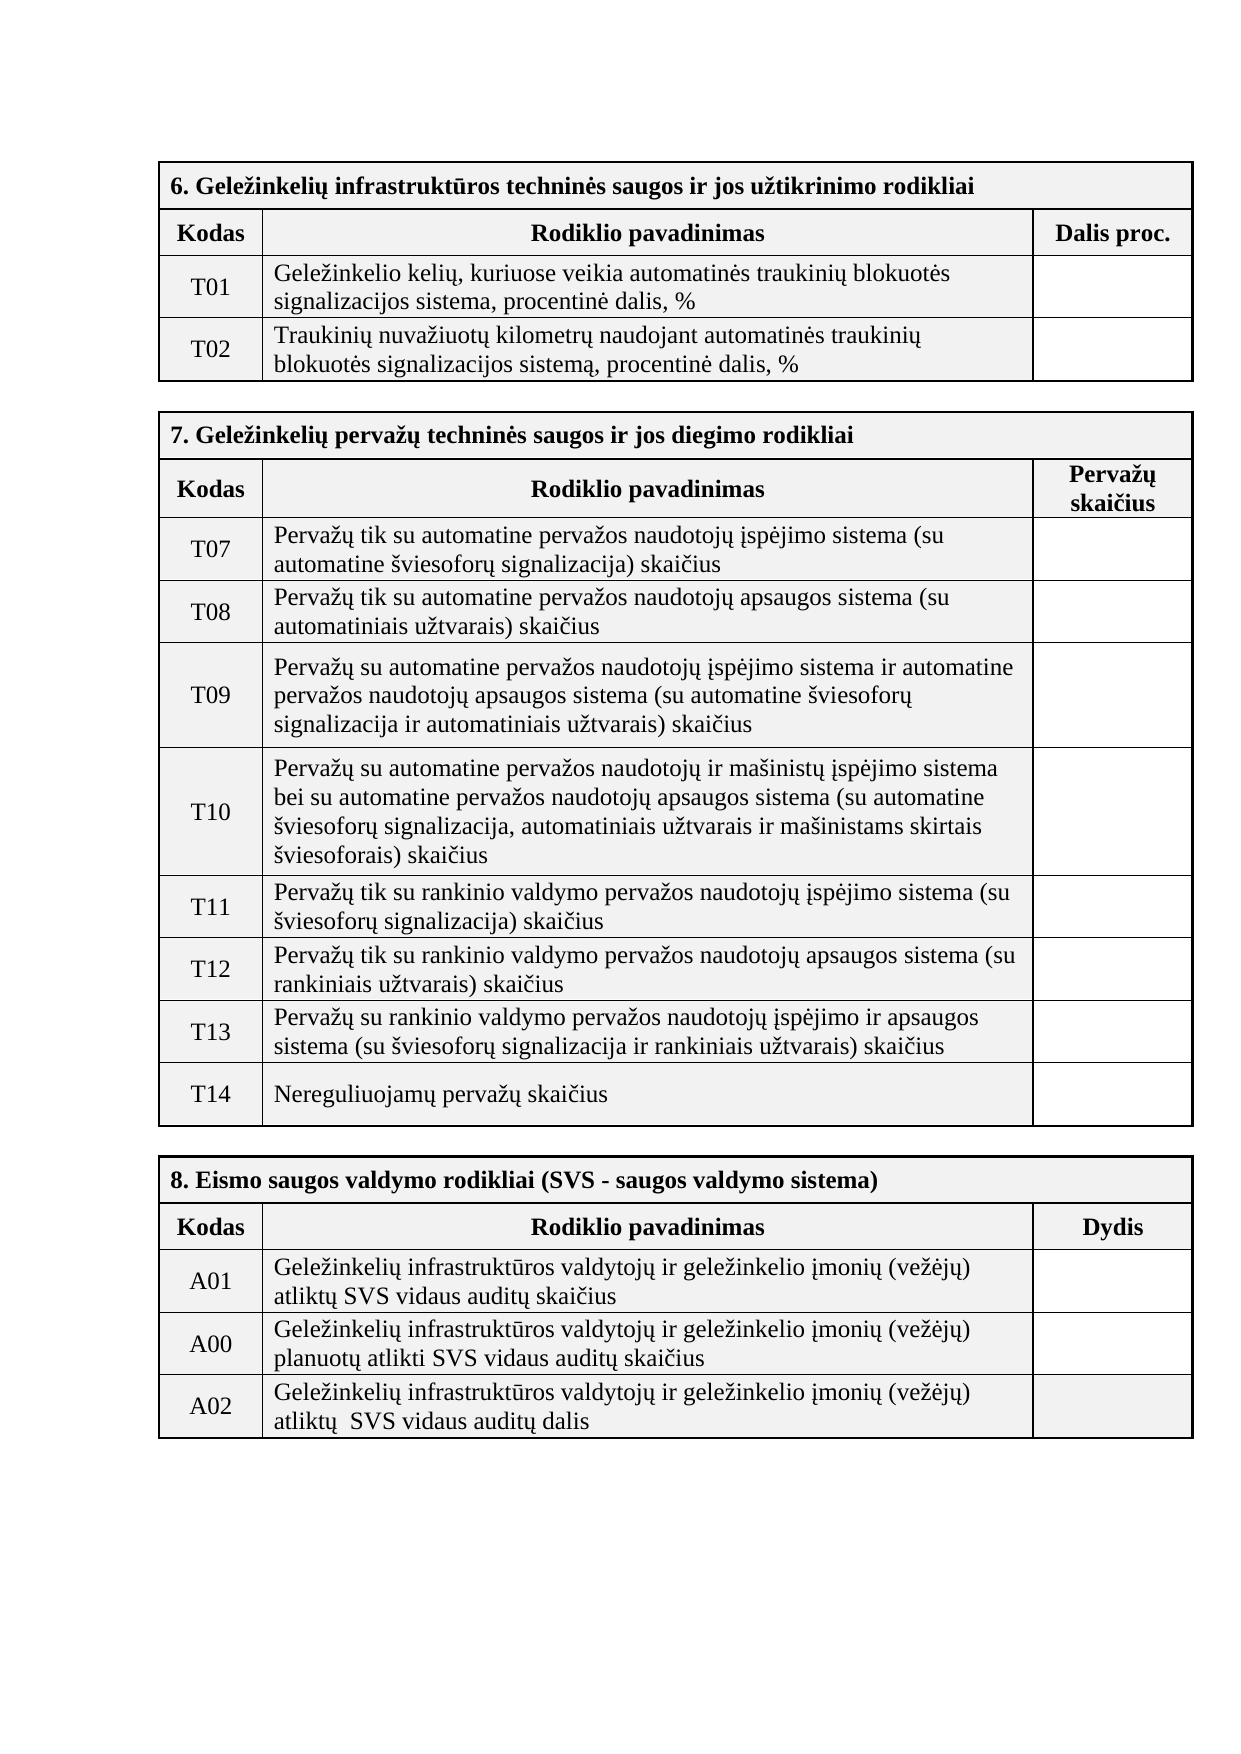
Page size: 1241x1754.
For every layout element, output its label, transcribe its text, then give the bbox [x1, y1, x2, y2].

table_cell Dalis proc. [1034, 210, 1191, 255]
table_cell Pervažų tik su automatine pervažos naudotojų apsaugos sistema (su automatiniais užtvarais) skaičius [263, 581, 1032, 642]
table_cell A02 [160, 1375, 262, 1437]
table_cell T09 [160, 643, 262, 747]
table_cell [1034, 1313, 1191, 1374]
table_cell Pervažų su automatine pervažos naudotojų įspėjimo sistema ir automatine pervažos naudotojų apsaugos sistema (su automatine šviesoforų signalizacija ir automatiniais užtvarais) skaičius [263, 643, 1032, 747]
table_cell [1034, 581, 1191, 642]
table_cell Dydis [1034, 1204, 1191, 1249]
table_cell Geležinkelių infrastruktūros valdytojų ir geležinkelio įmonių (vežėjų) atliktų SVS vidaus auditų dalis [263, 1375, 1032, 1437]
table_cell Kodas [160, 1204, 262, 1249]
table_cell Pervažų tik su rankinio valdymo pervažos naudotojų įspėjimo sistema (su šviesoforų signalizacija) skaičius [263, 876, 1032, 937]
table_cell [1034, 748, 1191, 874]
table_cell Geležinkelio kelių, kuriuose veikia automatinės traukinių blokuotės signalizacijos sistema, procentinė dalis, % [263, 256, 1032, 317]
table_cell Kodas [160, 210, 262, 255]
table_cell T10 [160, 748, 262, 874]
table_cell Pervažų tik su automatine pervažos naudotojų įspėjimo sistema (su automatine šviesoforų signalizacija) skaičius [263, 518, 1032, 579]
table_cell Nereguliuojamų pervažų skaičius [263, 1063, 1032, 1124]
table_cell Geležinkelių infrastruktūros valdytojų ir geležinkelio įmonių (vežėjų) atliktų SVS vidaus auditų skaičius [263, 1250, 1032, 1312]
table_cell Pervažų tik su rankinio valdymo pervažos naudotojų apsaugos sistema (su rankiniais užtvarais) skaičius [263, 938, 1032, 999]
table_header 7. Geležinkelių pervažų techninės saugos ir jos diegimo rodikliai [160, 413, 1191, 457]
table_cell Rodiklio pavadinimas [263, 210, 1032, 255]
table_cell [1034, 643, 1191, 747]
table_header 8. Eismo saugos valdymo rodikliai (SVS - saugos valdymo sistema) [160, 1158, 1191, 1202]
table_cell Geležinkelių infrastruktūros valdytojų ir geležinkelio įmonių (vežėjų) planuotų atlikti SVS vidaus auditų skaičius [263, 1313, 1032, 1374]
table_cell Pervažų skaičius [1034, 460, 1191, 517]
table_cell T02 [160, 318, 262, 380]
table_cell [1034, 318, 1191, 380]
table_cell T07 [160, 518, 262, 579]
table_cell Rodiklio pavadinimas [263, 1204, 1032, 1249]
table_cell T01 [160, 256, 262, 317]
table_cell [1034, 1250, 1191, 1312]
table_cell T08 [160, 581, 262, 642]
table_cell Pervažų su automatine pervažos naudotojų ir mašinistų įspėjimo sistema bei su automatine pervažos naudotojų apsaugos sistema (su automatine šviesoforų signalizacija, automatiniais užtvarais ir mašinistams skirtais šviesoforais) skaičius [263, 748, 1032, 874]
table_cell [1034, 518, 1191, 579]
table_cell [1034, 876, 1191, 937]
table_cell Rodiklio pavadinimas [263, 460, 1032, 517]
table_cell [1034, 256, 1191, 317]
table_cell T12 [160, 938, 262, 999]
table_cell [1034, 1001, 1191, 1062]
table_cell [1034, 1375, 1191, 1437]
table_cell Traukinių nuvažiuotų kilometrų naudojant automatinės traukinių blokuotės signalizacijos sistemą, procentinė dalis, % [263, 318, 1032, 380]
table_cell T13 [160, 1001, 262, 1062]
table_cell Kodas [160, 460, 262, 517]
table_cell T14 [160, 1063, 262, 1124]
table_cell [1034, 938, 1191, 999]
table_cell A00 [160, 1313, 262, 1374]
table_header 6. Geležinkelių infrastruktūros techninės saugos ir jos užtikrinimo rodikliai [160, 163, 1191, 208]
table_cell [1034, 1063, 1191, 1124]
table_cell T11 [160, 876, 262, 937]
table_cell A01 [160, 1250, 262, 1312]
table_cell Pervažų su rankinio valdymo pervažos naudotojų įspėjimo ir apsaugos sistema (su šviesoforų signalizacija ir rankiniais užtvarais) skaičius [263, 1001, 1032, 1062]
